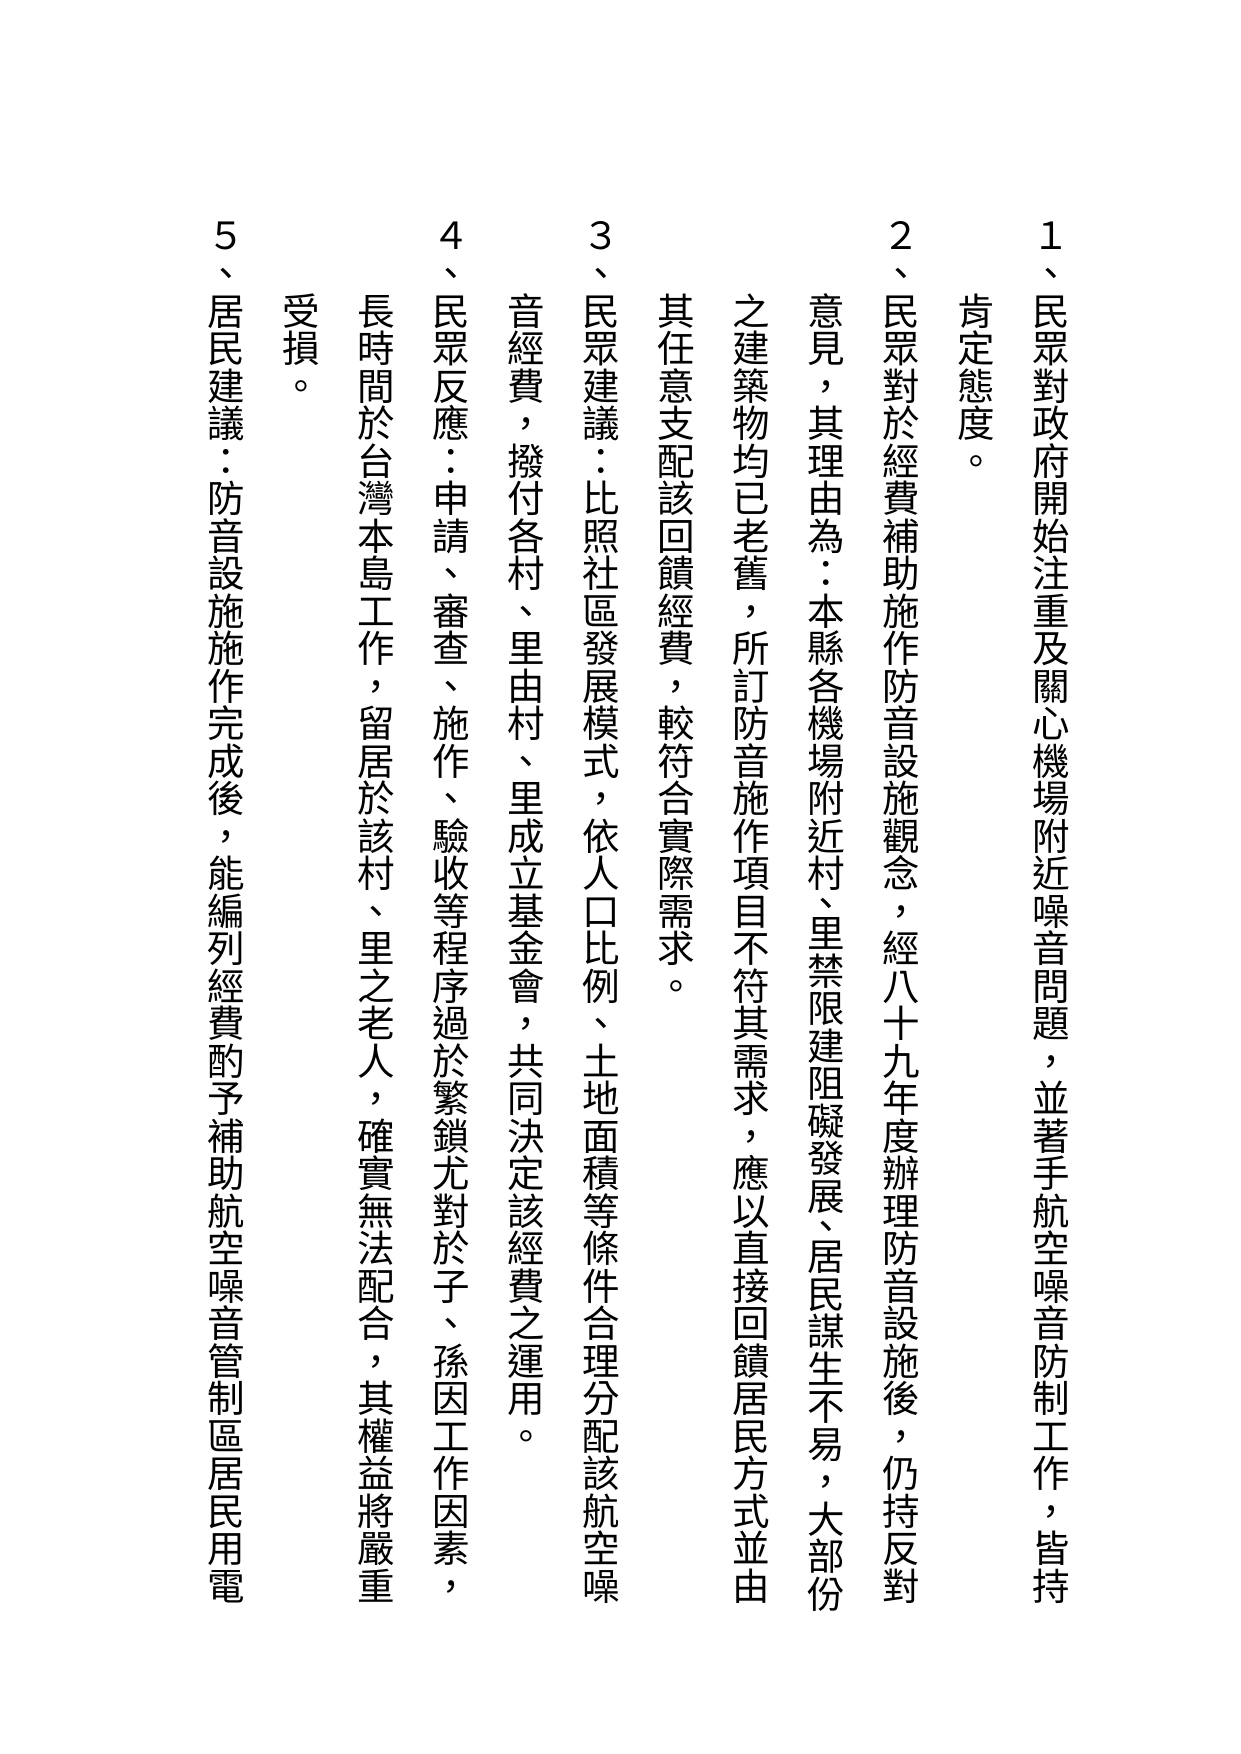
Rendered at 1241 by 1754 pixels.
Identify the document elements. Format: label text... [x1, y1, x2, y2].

text ５、居民建議：防音設施施作完成後，能編列經費酌予補助航空噪音管制區居民用電 [189, 217, 264, 1612]
text ２、民眾對於經費補助施作防音設施觀念，經八十九年度辦理防音設施後，仍持反對意見，其理由為：本縣各機場附近村、里禁限建阻礙發展、居民謀生不易，大部份之建築物均已老舊，所訂防音施作項目不符其需求，應以直接回饋居民方式並由其任意支配該回饋經費，較符合實際需求。 [639, 217, 939, 1612]
text １、民眾對政府開始注重及關心機場附近噪音問題，並著手航空噪音防制工作，皆持 肯定態度。 [939, 217, 1089, 1612]
text ４、民眾反應：申請、審查、施作、驗收等程序過於繁鎖尤對於子、孫因工作因素， 長時間於台灣本島工作，留居於該村、里之老人，確實無法配合，其權益將嚴重 受損。 [264, 179, 489, 1612]
text ３、民眾建議：比照社區發展模式，依人口比例、土地面積等條件合理分配該航空噪 音經費，撥付各村、里由村、里成立基金會，共同決定該經費之運用。 [489, 179, 639, 1612]
